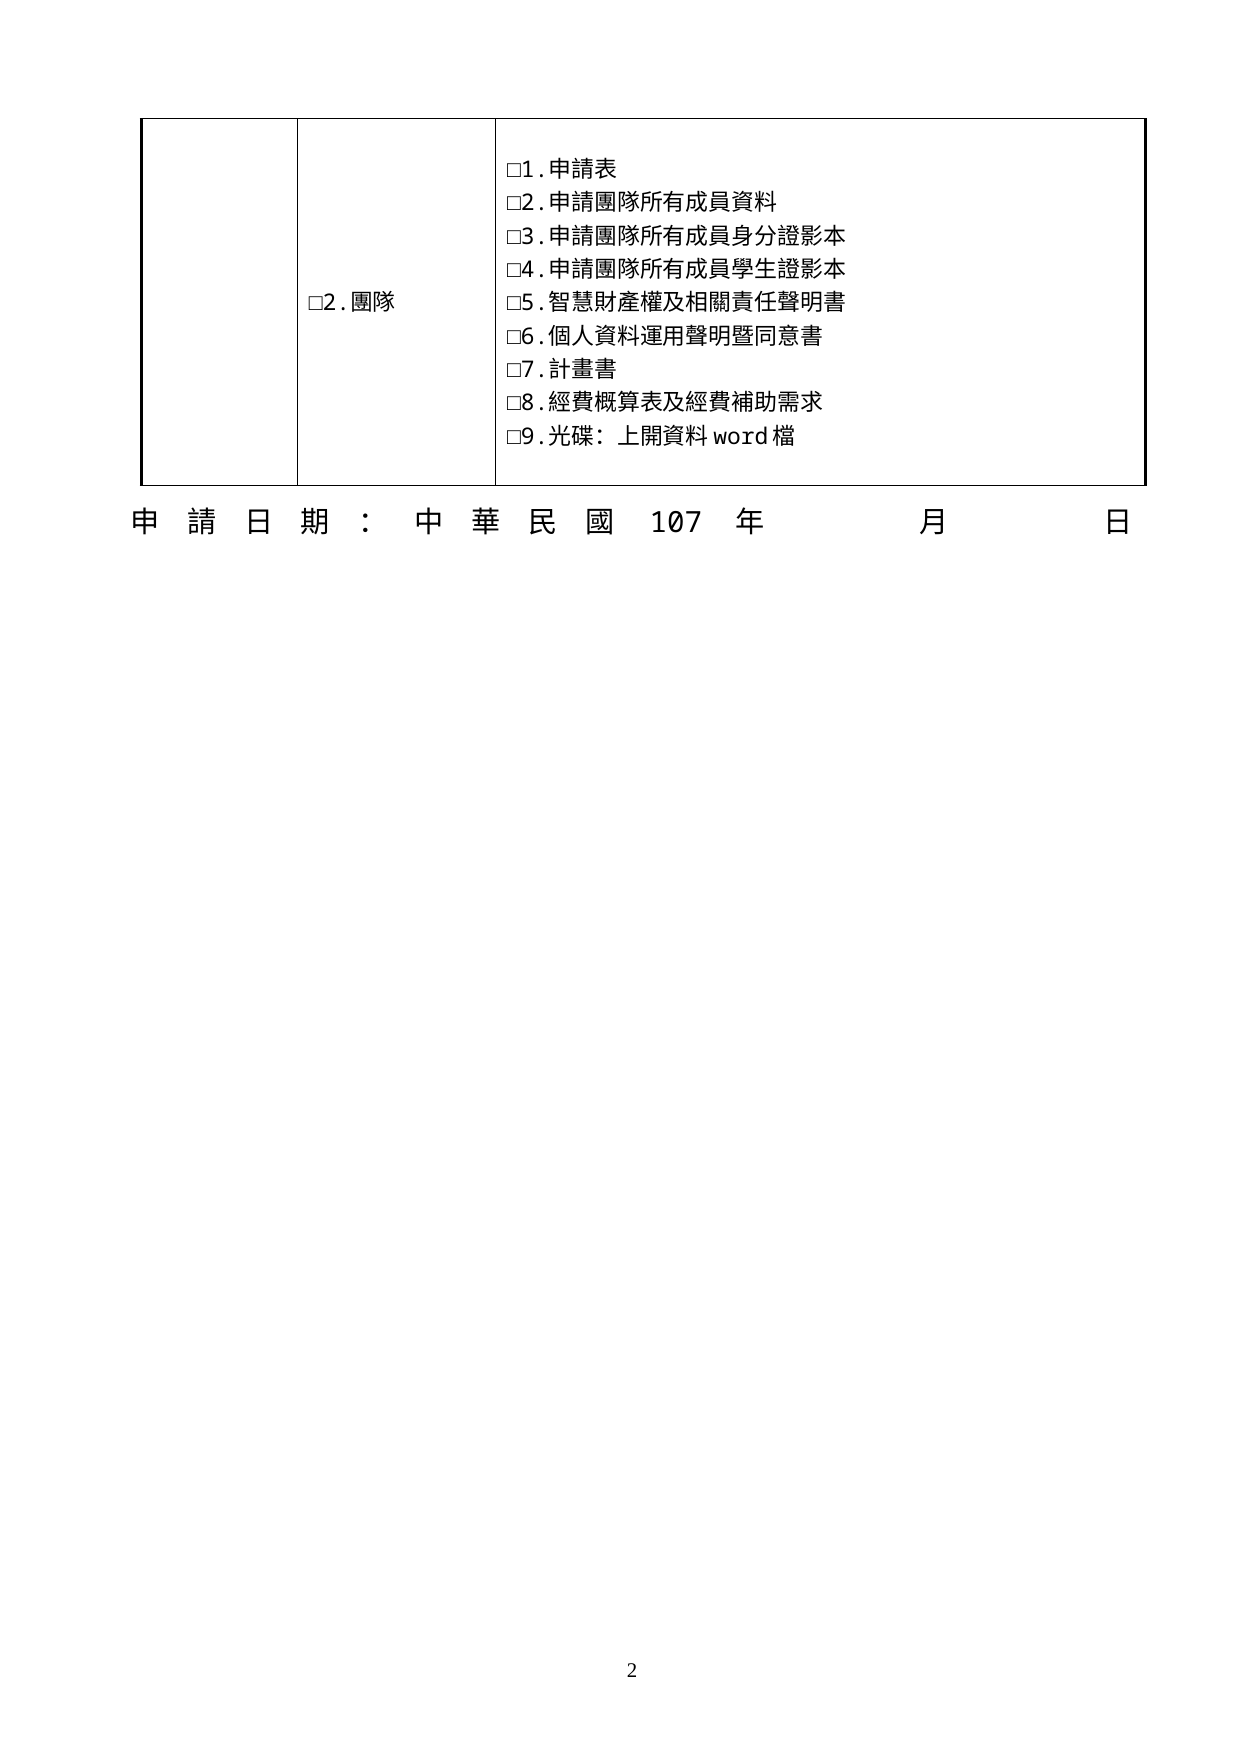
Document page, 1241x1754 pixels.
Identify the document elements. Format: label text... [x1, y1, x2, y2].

table_cell □2.團隊 [298, 119, 495, 485]
table_cell □1.申請表 □2.申請團隊所有成員資料 □3.申請團隊所有成員身分證影本 □4.申請團隊所有成員學生證影本 □5.智慧財產權及相關責任聲明書 □6.個人資料運用聲明暨同意書 □7.計畫書 □8.經費概算表及經費補助需求 □9.光碟：上開資料word檔 [496, 119, 1144, 485]
table_cell [143, 119, 297, 485]
text 申請日期：中華民國107年 月 日 [130, 498, 1134, 541]
